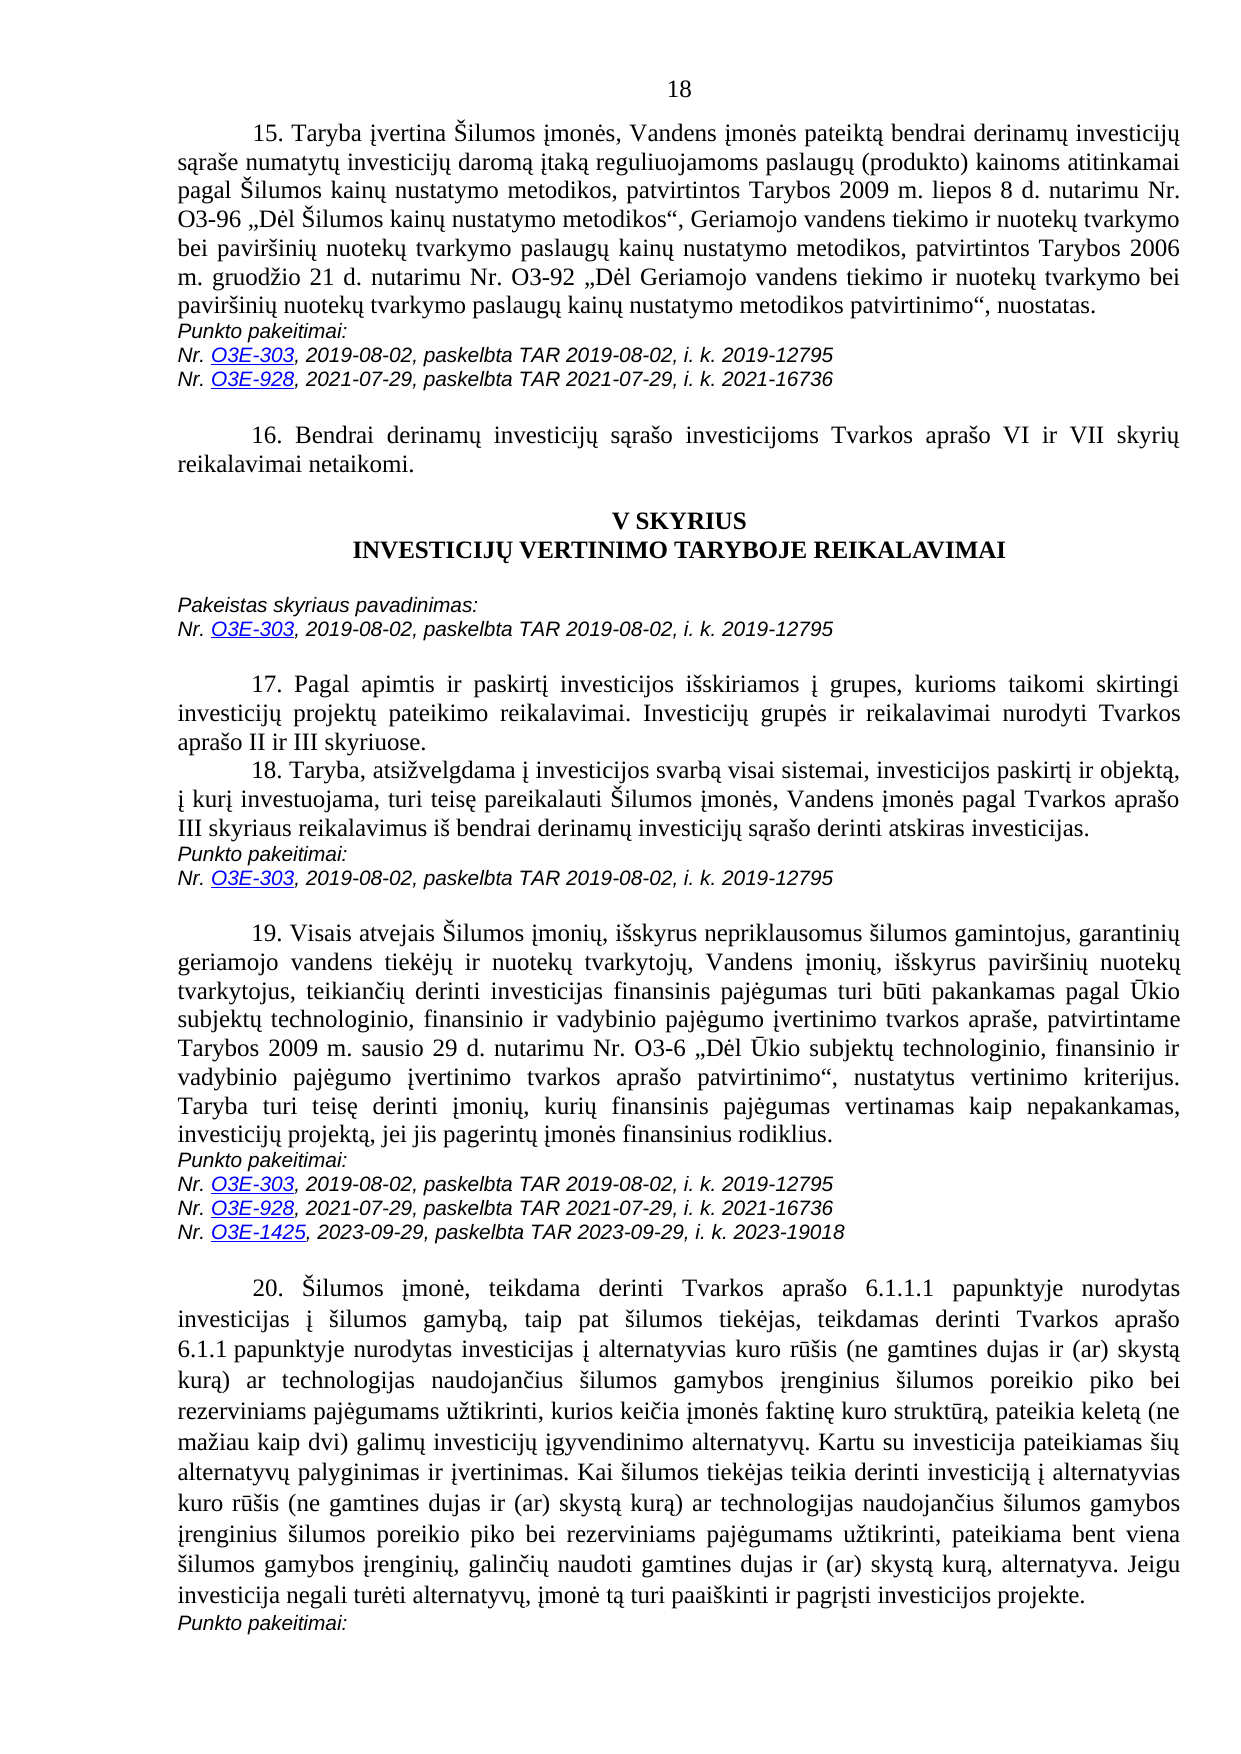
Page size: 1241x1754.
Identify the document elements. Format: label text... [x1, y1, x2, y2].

text 16. Bendrai derinamų investicijų sąrašo investicijoms Tvarkos aprašo VI ir VII skyrių reikalavimai netaikomi. [177, 420, 1181, 477]
text Nr. O3E-303, 2019-08-02, paskelbta TAR 2019-08-02, i. k. 2019-12795 [177, 866, 1181, 889]
text 20. Šilumos įmonė, teikdama derinti Tvarkos aprašo 6.1.1.1 papunktyje nurodytas investicijas į šilumos gamybą, taip pat šilumos tiekėjas, teikdamas derinti Tvarkos aprašo 6.1.1 papunktyje nurodytas investicijas į alternatyvias kuro rūšis (ne gamtines dujas ir (ar) skystą kurą) ar technologijas naudojančius šilumos gamybos įrenginius šilumos poreikio piko bei rezerviniams pajėgumams užtikrinti, kurios keičia įmonės faktinę kuro struktūrą, pateikia keletą (ne mažiau kaip dvi) galimų investicijų įgyvendinimo alternatyvų. Kartu su investicija pateikiamas šių alternatyvų palyginimas ir įvertinimas. Kai šilumos tiekėjas teikia derinti investiciją į alternatyvias kuro rūšis (ne gamtines dujas ir (ar) skystą kurą) ar technologijas naudojančius šilumos gamybos įrenginius šilumos poreikio piko bei rezerviniams pajėgumams užtikrinti, pateikiama bent viena šilumos gamybos įrenginių, galinčių naudoti gamtines dujas ir (ar) skystą kurą, alternatyva. Jeigu investicija negali turėti alternatyvų, įmonė tą turi paaiškinti ir pagrįsti investicijos projekte. [177, 1273, 1181, 1609]
text Punkto pakeitimai: [177, 1611, 1181, 1635]
text INVESTICIJŲ VERTINIMO TARYBOJE REIKALAVIMAI [177, 535, 1181, 564]
text Punkto pakeitimai: [177, 319, 1181, 343]
text 18. Taryba, atsižvelgdama į investicijos svarbą visai sistemai, investicijos paskirtį ir objektą, į kurį investuojama, turi teisę pareikalauti Šilumos įmonės, Vandens įmonės pagal Tvarkos aprašo III skyriaus reikalavimus iš bendrai derinamų investicijų sąrašo derinti atskiras investicijas. [177, 755, 1181, 842]
text 19. Visais atvejais Šilumos įmonių, išskyrus nepriklausomus šilumos gamintojus, garantinių geriamojo vandens tiekėjų ir nuotekų tvarkytojų, Vandens įmonių, išskyrus paviršinių nuotekų tvarkytojus, teikiančių derinti investicijas finansinis pajėgumas turi būti pakankamas pagal Ūkio subjektų technologinio, finansinio ir vadybinio pajėgumo įvertinimo tvarkos apraše, patvirtintame Tarybos 2009 m. sausio 29 d. nutarimu Nr. O3-6 „Dėl Ūkio subjektų technologinio, finansinio ir vadybinio pajėgumo įvertinimo tvarkos aprašo patvirtinimo“, nustatytus vertinimo kriterijus. Taryba turi teisę derinti įmonių, kurių finansinis pajėgumas vertinamas kaip nepakankamas, investicijų projektą, jei jis pagerintų įmonės finansinius rodiklius. [177, 918, 1181, 1148]
text 15. Taryba įvertina Šilumos įmonės, Vandens įmonės pateiktą bendrai derinamų investicijų sąraše numatytų investicijų daromą įtaką reguliuojamoms paslaugų (produkto) kainoms atitinkamai pagal Šilumos kainų nustatymo metodikos, patvirtintos Tarybos 2009 m. liepos 8 d. nutarimu Nr. O3-96 „Dėl Šilumos kainų nustatymo metodikos“, Geriamojo vandens tiekimo ir nuotekų tvarkymo bei paviršinių nuotekų tvarkymo paslaugų kainų nustatymo metodikos, patvirtintos Tarybos 2006 m. gruodžio 21 d. nutarimu Nr. O3-92 „Dėl Geriamojo vandens tiekimo ir nuotekų tvarkymo bei paviršinių nuotekų tvarkymo paslaugų kainų nustatymo metodikos patvirtinimo“, nuostatas. [177, 118, 1181, 319]
text 17. Pagal apimtis ir paskirtį investicijos išskiriamos į grupes, kurioms taikomi skirtingi investicijų projektų pateikimo reikalavimai. Investicijų grupės ir reikalavimai nurodyti Tvarkos aprašo II ir III skyriuose. [177, 669, 1181, 755]
text Nr. O3E-303, 2019-08-02, paskelbta TAR 2019-08-02, i. k. 2019-12795 [177, 343, 1181, 367]
text Punkto pakeitimai: [177, 842, 1181, 866]
text Nr. O3E-303, 2019-08-02, paskelbta TAR 2019-08-02, i. k. 2019-12795 [177, 616, 1181, 640]
text Pakeistas skyriaus pavadinimas: [177, 592, 1181, 616]
text Punkto pakeitimai: [177, 1148, 1181, 1172]
text Nr. O3E-303, 2019-08-02, paskelbta TAR 2019-08-02, i. k. 2019-12795 [177, 1172, 1181, 1196]
text Nr. O3E-1425, 2023-09-29, paskelbta TAR 2023-09-29, i. k. 2023-19018 [177, 1220, 1181, 1244]
text v SKYRIUS [177, 506, 1181, 535]
text Nr. O3E-928, 2021-07-29, paskelbta TAR 2021-07-29, i. k. 2021-16736 [177, 367, 1181, 391]
text Nr. O3E-928, 2021-07-29, paskelbta TAR 2021-07-29, i. k. 2021-16736 [177, 1196, 1181, 1220]
